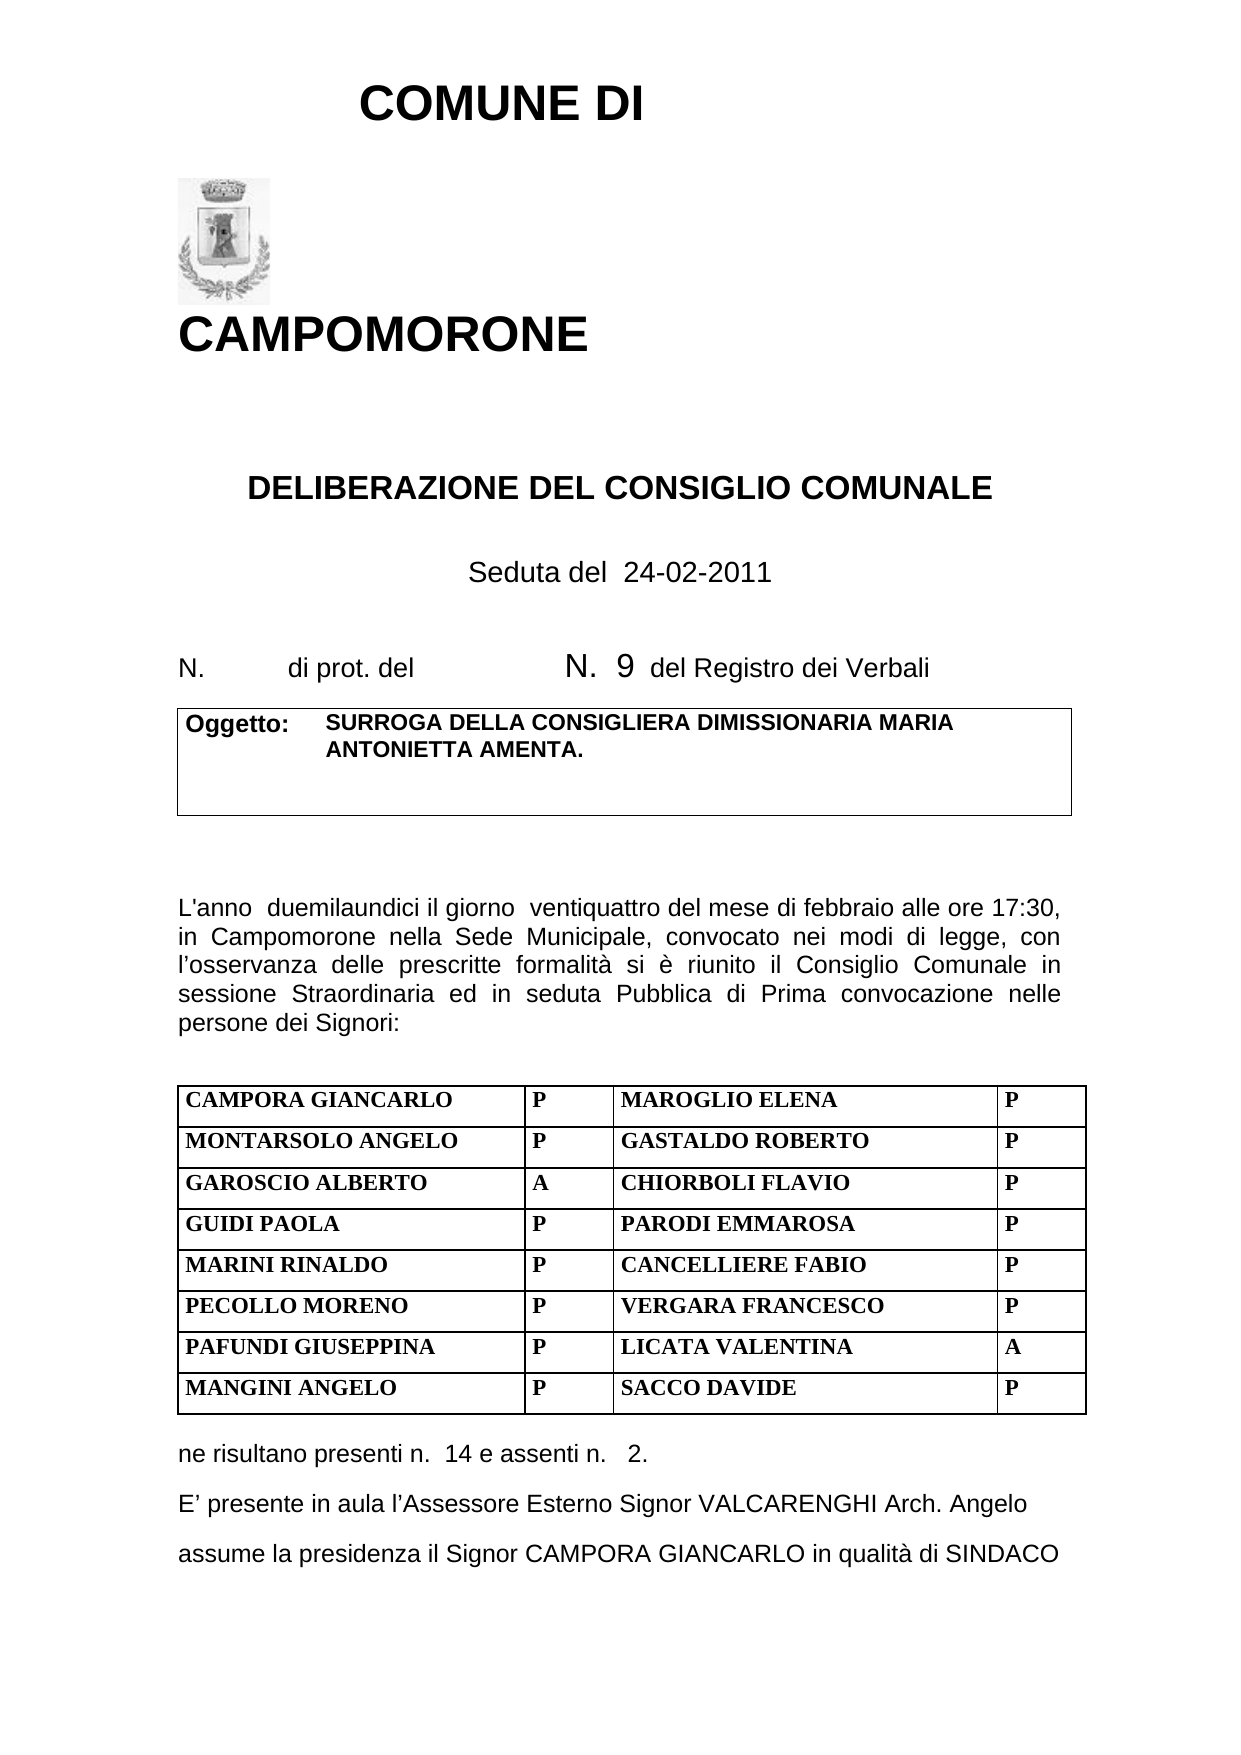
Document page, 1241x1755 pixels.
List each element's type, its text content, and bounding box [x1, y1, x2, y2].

table_cell LICATA VALENTINA [614, 1333, 997, 1372]
table_header SURROGA DELLA CONSIGLIERA DIMISSIONARIA MARIA ANTONIETTA AMENTA. [318, 709, 1071, 815]
table_cell PAFUNDI GIUSEPPINA [179, 1333, 524, 1372]
table_cell CHIORBOLI FLAVIO [614, 1169, 997, 1208]
table_cell GUIDI PAOLA [179, 1210, 524, 1249]
table_cell GASTALDO ROBERTO [614, 1128, 997, 1167]
table_header P [998, 1087, 1085, 1126]
table_cell PARODI EMMAROSA [614, 1210, 997, 1249]
table_cell P [526, 1333, 613, 1372]
table_cell A [998, 1333, 1085, 1372]
text assume la presidenza il Signor CAMPORA GIANCARLO in qualità di SINDACO [178, 1539, 1062, 1568]
table_cell P [526, 1292, 613, 1331]
table_cell P [526, 1210, 613, 1249]
table_cell P [998, 1292, 1085, 1331]
table_header MAROGLIO ELENA [614, 1087, 997, 1126]
table_header CAMPORA GIANCARLO [179, 1087, 524, 1126]
table_cell MONTARSOLO ANGELO [179, 1128, 524, 1167]
table_header P [526, 1087, 613, 1126]
table_cell P [526, 1251, 613, 1290]
table_cell P [998, 1169, 1085, 1208]
text N. di prot. del N. 9 del Registro dei Verbali [178, 646, 1062, 684]
table_cell A [526, 1169, 613, 1208]
table_cell MARINI RINALDO [179, 1251, 524, 1290]
text E’ presente in aula l’Assessore Esterno Signor VALCARENGHI Arch. Angelo [178, 1489, 1062, 1518]
table_cell VERGARA FRANCESCO [614, 1292, 997, 1331]
table_cell CANCELLIERE FABIO [614, 1251, 997, 1290]
table_cell P [526, 1374, 613, 1413]
table_cell SACCO DAVIDE [614, 1374, 997, 1413]
text L'anno duemilaundici il giorno ventiquattro del mese di febbraio alle ore 17:30, in Campomorone nella Sede Municipale, convocato nei modi di legge, con l’osservanza delle prescritte formalità si è riunito il Consiglio Comunale in sessione Straordinaria ed in seduta Pubblica di Prima convocazione nelle persone dei Signori: [178, 893, 1062, 1037]
text Seduta del 24-02-2011 [178, 554, 1062, 588]
text ne risultano presenti n. 14 e assenti n. 2. [178, 1439, 1062, 1468]
table_cell P [526, 1128, 613, 1167]
table_cell P [998, 1374, 1085, 1413]
table_cell P [998, 1210, 1085, 1249]
text DELIBERAZIONE DEL CONSIGLIO COMUNALE [178, 468, 1062, 506]
table_cell MANGINI ANGELO [179, 1374, 524, 1413]
table_cell P [998, 1251, 1085, 1290]
table_header Oggetto: [178, 709, 318, 815]
table_cell PECOLLO MORENO [179, 1292, 524, 1331]
table_cell GAROSCIO ALBERTO [179, 1169, 524, 1208]
table_cell P [998, 1128, 1085, 1167]
